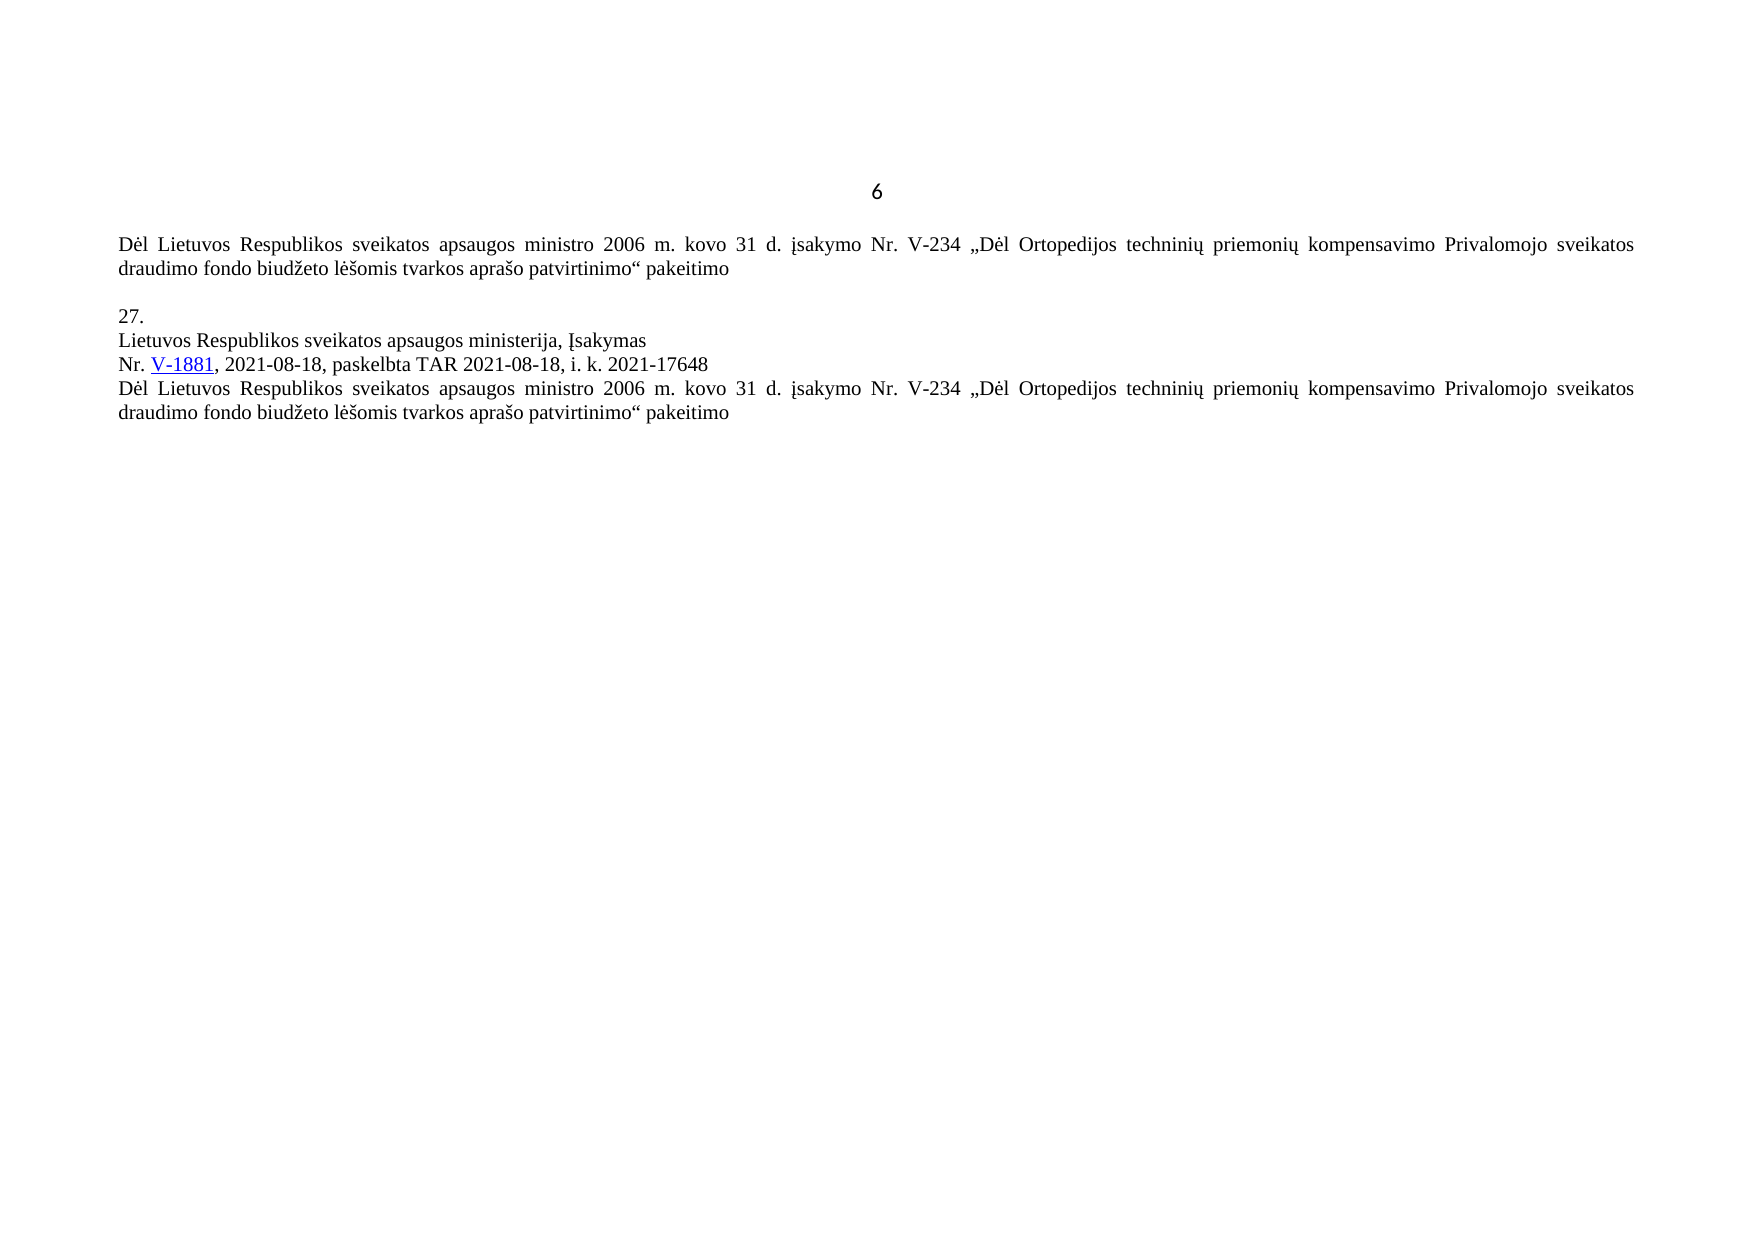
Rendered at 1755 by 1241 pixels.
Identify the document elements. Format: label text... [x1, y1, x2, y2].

text Lietuvos Respublikos sveikatos apsaugos ministerija, Įsakymas [118, 328, 1636, 352]
text Nr. V-1881, 2021-08-18, paskelbta TAR 2021-08-18, i. k. 2021-17648 [118, 352, 1636, 376]
text Dėl Lietuvos Respublikos sveikatos apsaugos ministro 2006 m. kovo 31 d. įsakymo Nr. V-234 „Dėl Ortopedijos techninių priemonių kompensavimo Privalomojo sveikatos draudimo fondo biudžeto lėšomis tvarkos aprašo patvirtinimo“ pakeitimo [118, 376, 1636, 424]
text 27. [118, 304, 1636, 328]
text Dėl Lietuvos Respublikos sveikatos apsaugos ministro 2006 m. kovo 31 d. įsakymo Nr. V-234 „Dėl Ortopedijos techninių priemonių kompensavimo Privalomojo sveikatos draudimo fondo biudžeto lėšomis tvarkos aprašo patvirtinimo“ pakeitimo [118, 232, 1636, 280]
